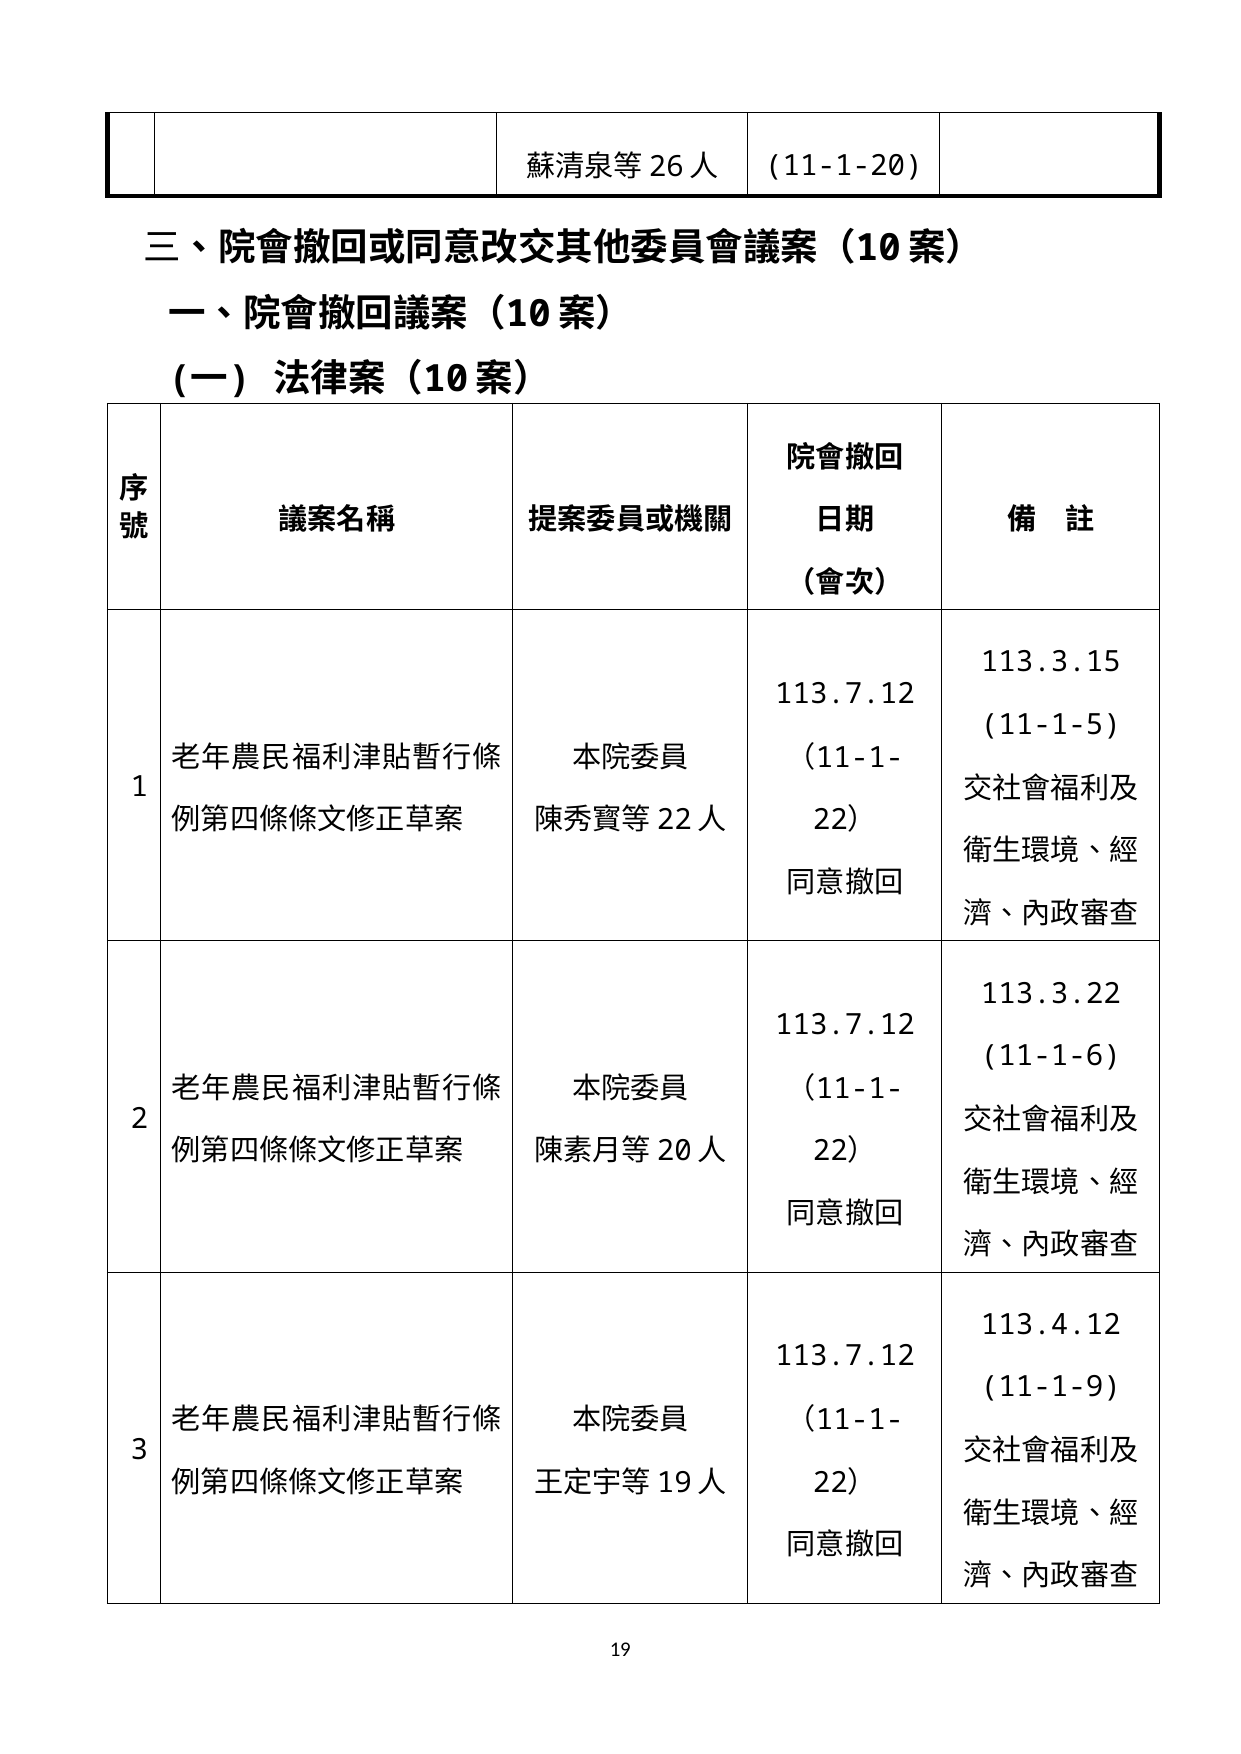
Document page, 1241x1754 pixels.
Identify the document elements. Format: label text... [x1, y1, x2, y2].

table_cell 蘇清泉等26人 [497, 113, 747, 193]
table_cell 113.3.22 (11-1-6) 交社會福利及衛生環境、經濟、內政審查 [942, 941, 1159, 1272]
table_cell [940, 113, 1157, 193]
table_cell [108, 1273, 160, 1603]
subtitle (一) 法律案（10案） [168, 348, 1122, 403]
table_cell 113.4.12 (11-1-9) 交社會福利及衛生環境、經濟、內政審查 [942, 1273, 1159, 1603]
table_header 議案名稱 [161, 404, 512, 609]
table_cell 老年農民福利津貼暫行條例第四條條文修正草案 [161, 610, 512, 940]
table_cell 113.7.12 （11-1-22） 同意撤回 [748, 610, 941, 940]
table_cell 113.3.15 (11-1-5) 交社會福利及衛生環境、經濟、內政審查 [942, 610, 1159, 940]
table_header 序號 [108, 404, 160, 609]
subtitle 一、院會撤回議案（10案） [168, 283, 1122, 337]
table_cell [108, 610, 160, 940]
table_header 備 註 [942, 404, 1159, 609]
table_header 院會撤回 日期 （會次） [748, 404, 941, 609]
table_cell [108, 941, 160, 1272]
table_cell 老年農民福利津貼暫行條例第四條條文修正草案 [161, 941, 512, 1272]
table_cell 113.7.12 （11-1-22） 同意撤回 [748, 1273, 941, 1603]
table_header 提案委員或機關 [513, 404, 747, 609]
table_cell 本院委員 陳素月等20人 [513, 941, 747, 1272]
table_cell 本院委員 陳秀寳等22人 [513, 610, 747, 940]
table_cell (11-1-20) [748, 113, 939, 193]
subtitle 三、院會撤回或同意改交其他委員會議案（10案） [143, 217, 1122, 271]
table_cell 113.7.12 （11-1-22） 同意撤回 [748, 941, 941, 1272]
table_cell [155, 113, 496, 193]
table_cell 老年農民福利津貼暫行條例第四條條文修正草案 [161, 1273, 512, 1603]
table_cell [110, 113, 154, 193]
table_cell 本院委員 王定宇等19人 [513, 1273, 747, 1603]
